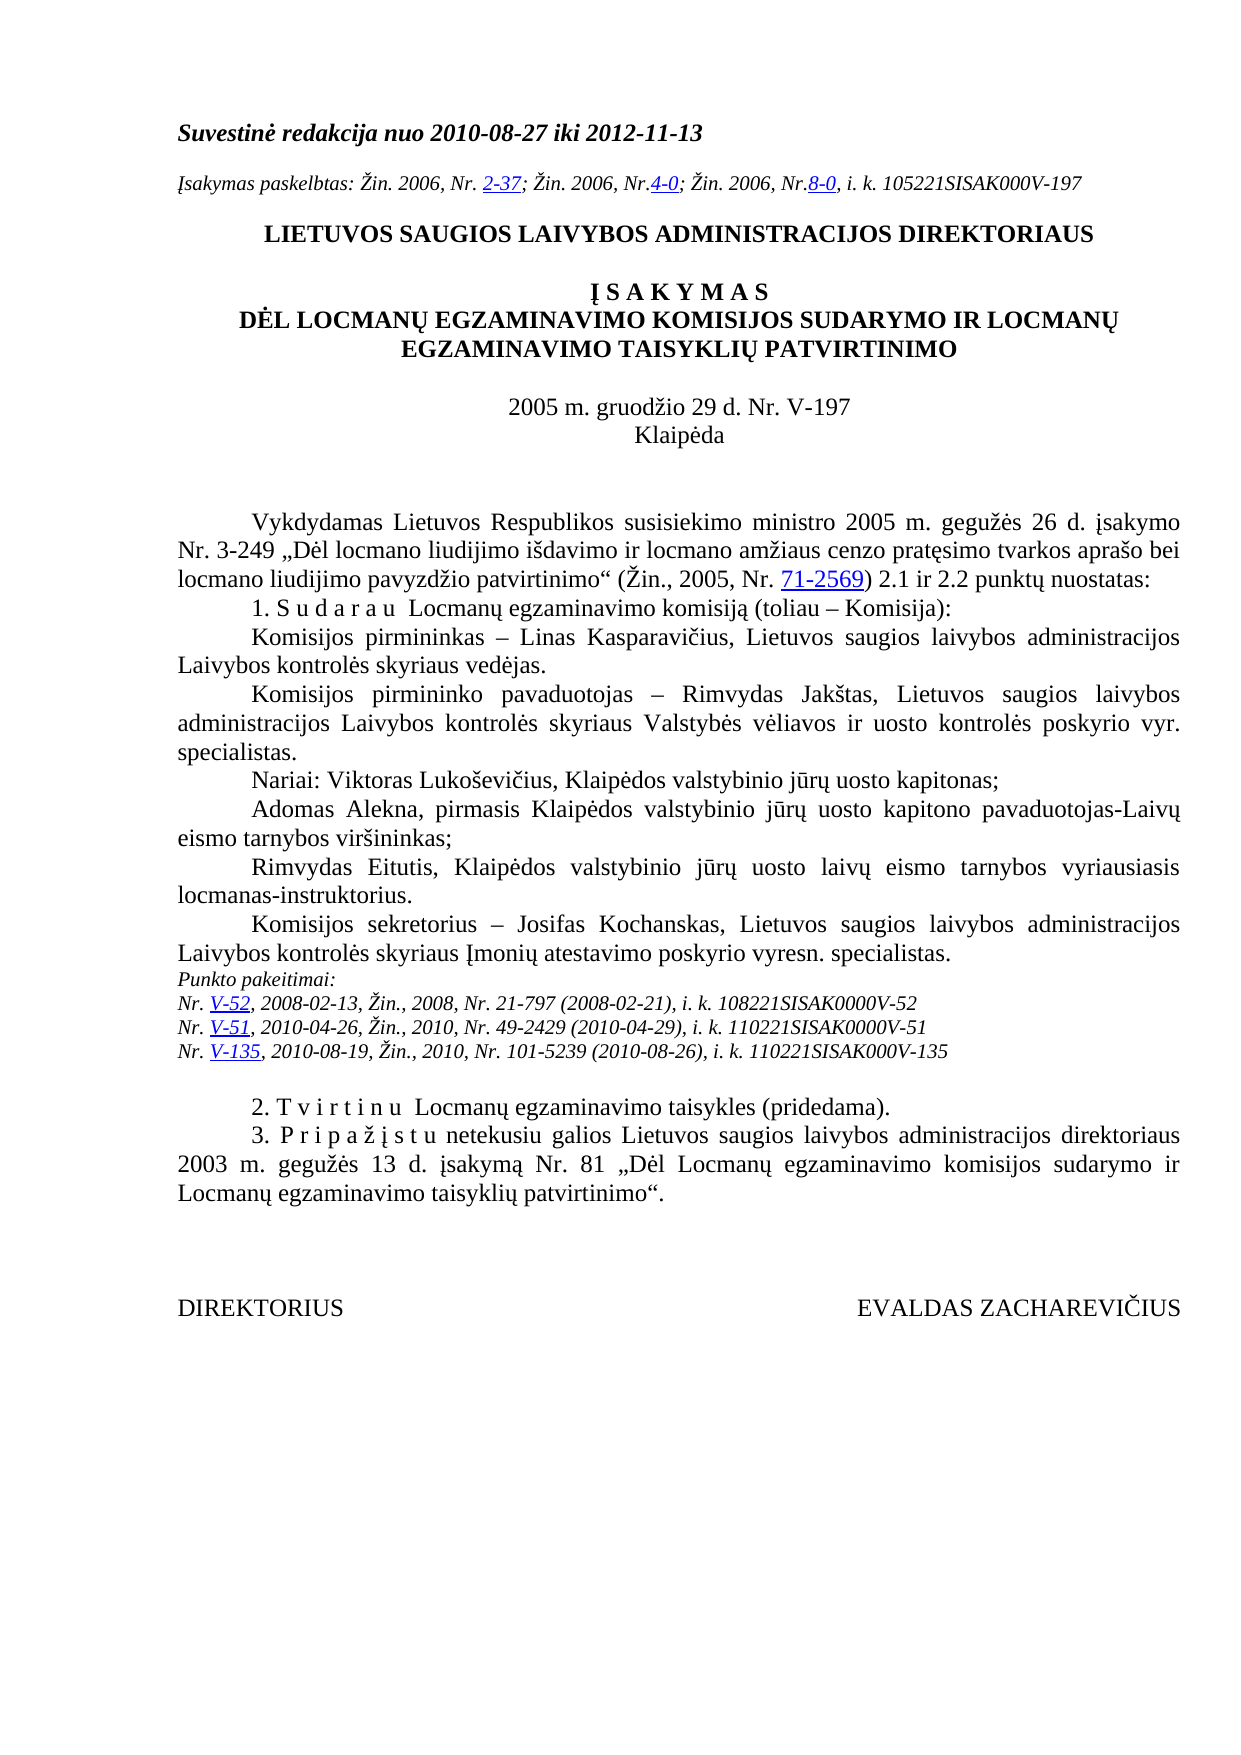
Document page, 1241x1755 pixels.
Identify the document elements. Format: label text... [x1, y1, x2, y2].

text 2005 m. gruodžio 29 d. Nr. V-197 [177, 392, 1181, 420]
text Nr. V-52, 2008-02-13, Žin., 2008, Nr. 21-797 (2008-02-21), i. k. 108221SISAK0000V-52 [177, 991, 1181, 1015]
text Adomas Alekna, pirmasis Klaipėdos valstybinio jūrų uosto kapitono pavaduotojas-Laivų eismo tarnybos viršininkas; [177, 794, 1181, 852]
text DIREKTORIUS EVALDAS ZACHAREVIČIUS [177, 1293, 1181, 1322]
text Nariai: Viktoras Lukoševičius, Klaipėdos valstybinio jūrų uosto kapitonas; [177, 765, 1181, 794]
text Į S A K Y M A S [177, 277, 1181, 305]
text Komisijos pirmininkas – Linas Kasparavičius, Lietuvos saugios laivybos administracijos Laivybos kontrolės skyriaus vedėjas. [177, 622, 1181, 679]
text Komisijos pirmininko pavaduotojas – Rimvydas Jakštas, Lietuvos saugios laivybos administracijos Laivybos kontrolės skyriaus Valstybės vėliavos ir uosto kontrolės poskyrio vyr. specialistas. [177, 679, 1181, 765]
text Komisijos sekretorius – Josifas Kochanskas, Lietuvos saugios laivybos administracijos Laivybos kontrolės skyriaus Įmonių atestavimo poskyrio vyresn. specialistas. [177, 909, 1181, 967]
text Įsakymas paskelbtas: Žin. 2006, Nr. 2-37; Žin. 2006, Nr.4-0; Žin. 2006, Nr.8-0, i. k. 105221SISAK000V-197 [177, 171, 1181, 195]
text Punkto pakeitimai: [177, 967, 1181, 991]
text Nr. V-51, 2010-04-26, Žin., 2010, Nr. 49-2429 (2010-04-29), i. k. 110221SISAK0000V-51 [177, 1015, 1181, 1039]
text DĖL LOCMANŲ EGZAMINAVIMO KOMISIJOS SUDARYMO IR LOCMANŲ EGZAMINAVIMO TAISYKLIŲ PATVIRTINIMO [177, 305, 1181, 363]
text Klaipėda [177, 420, 1181, 449]
text Suvestinė redakcija nuo 2010-08-27 iki 2012-11-13 [177, 118, 1181, 147]
text 2. Tvirtinu Locmanų egzaminavimo taisykles (pridedama). [177, 1092, 1181, 1120]
text 3. Pripažįstu netekusiu galios Lietuvos saugios laivybos administracijos direktoriaus 2003 m. gegužės 13 d. įsakymą Nr. 81 „Dėl Locmanų egzaminavimo komisijos sudarymo ir Locmanų egzaminavimo taisyklių patvirtinimo“. [177, 1120, 1181, 1207]
text Vykdydamas Lietuvos Respublikos susisiekimo ministro 2005 m. gegužės 26 d. įsakymo Nr. 3-249 „Dėl locmano liudijimo išdavimo ir locmano amžiaus cenzo pratęsimo tvarkos aprašo bei locmano liudijimo pavyzdžio patvirtinimo“ (Žin., 2005, Nr. 71-2569) 2.1 ir 2.2 punktų nuostatas: [177, 507, 1181, 593]
text Rimvydas Eitutis, Klaipėdos valstybinio jūrų uosto laivų eismo tarnybos vyriausiasis locmanas-instruktorius. [177, 852, 1181, 909]
text 1. Sudarau Locmanų egzaminavimo komisiją (toliau – Komisija): [177, 593, 1181, 622]
text Nr. V-135, 2010-08-19, Žin., 2010, Nr. 101-5239 (2010-08-26), i. k. 110221SISAK000V-135 [177, 1039, 1181, 1063]
text LIETUVOS SAUGIOS LAIVYBOS ADMINISTRACIJOS DIREKTORIAUS [177, 219, 1181, 248]
